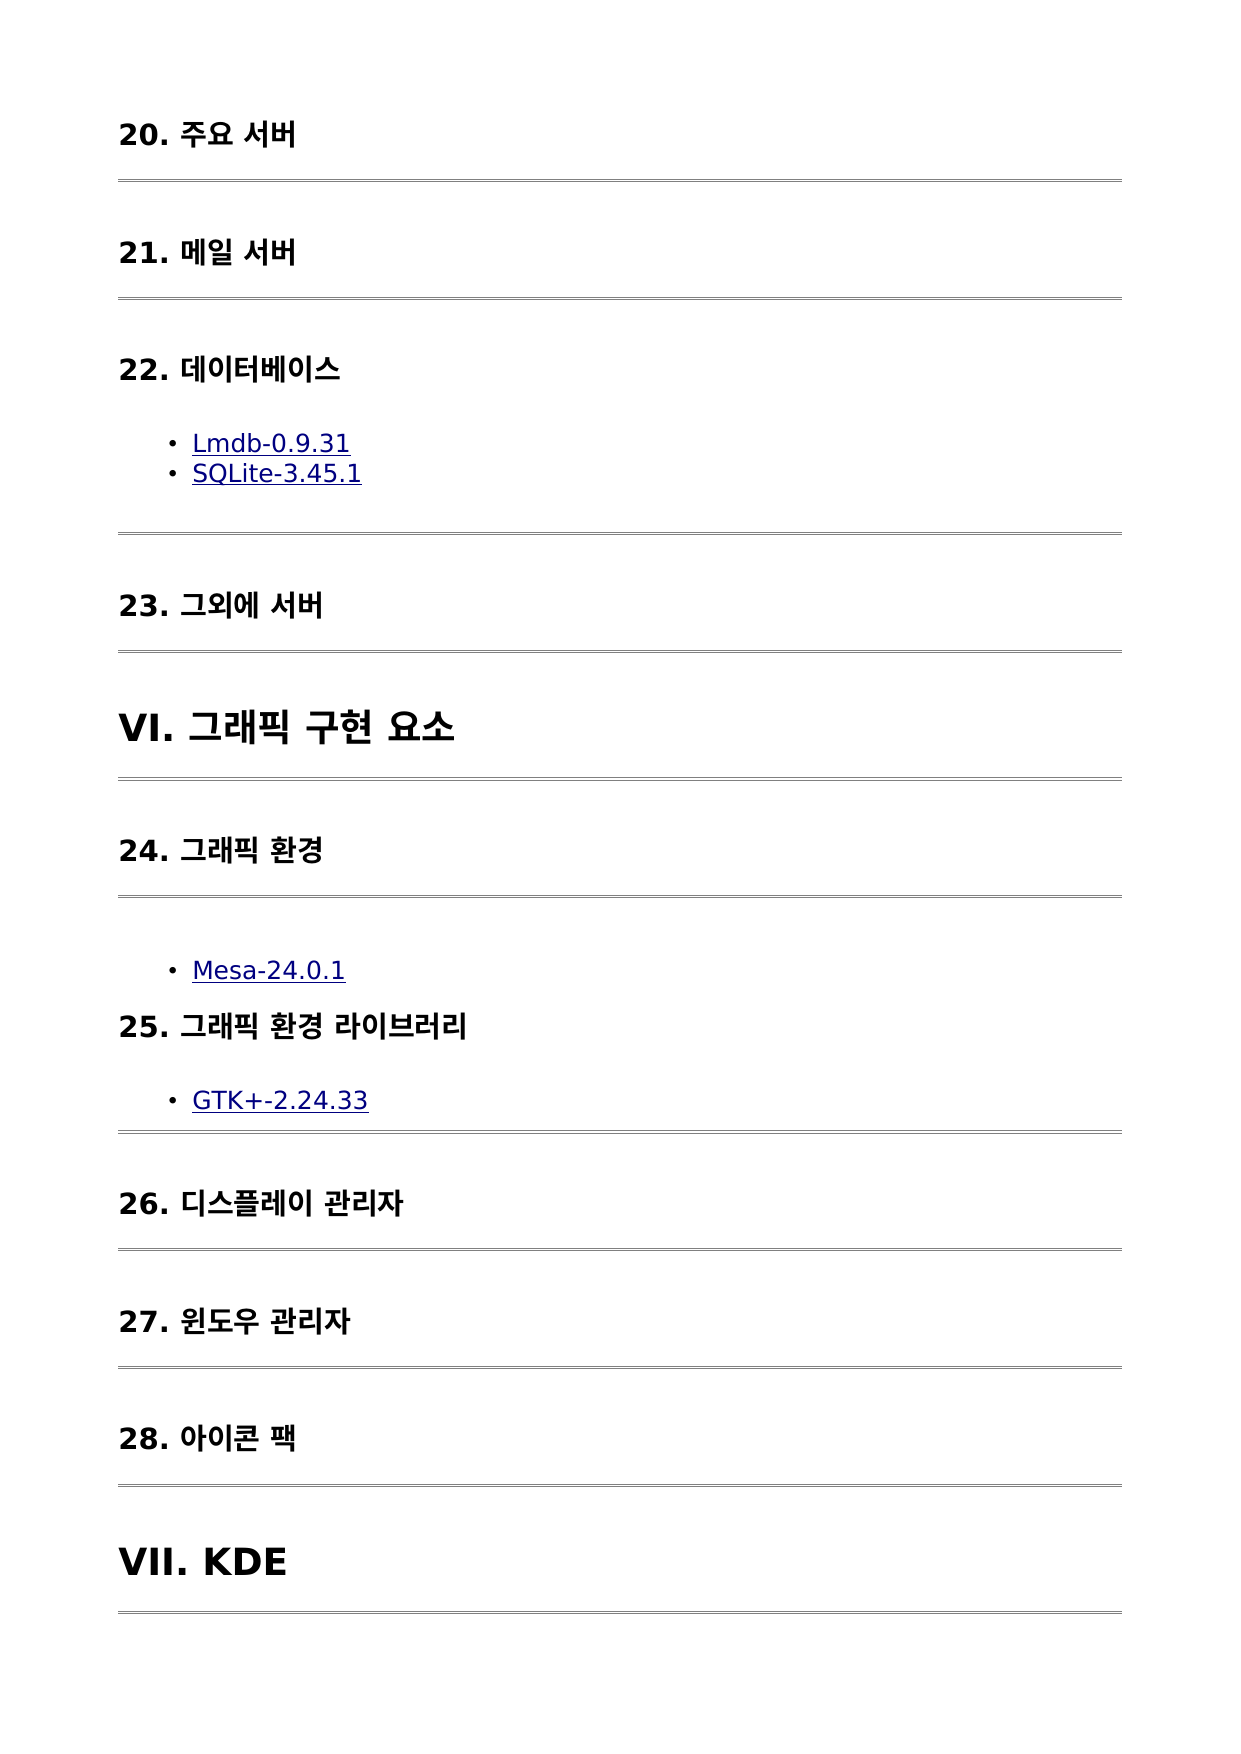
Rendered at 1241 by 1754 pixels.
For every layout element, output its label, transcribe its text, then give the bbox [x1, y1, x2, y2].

subtitle 23. 그외에 서버 [118, 589, 1122, 623]
subtitle 21. 메일 서버 [118, 236, 1122, 270]
subtitle VII. KDE [118, 1541, 1122, 1584]
subtitle 22. 데이터베이스 [118, 354, 1122, 388]
list Lmdb-0.9.31 [177, 430, 1122, 459]
list SQLite-3.45.1 [177, 459, 1122, 488]
subtitle 20. 주요 서버 [118, 118, 1122, 152]
subtitle 28. 아이콘 팩 [118, 1423, 1122, 1457]
subtitle 27. 윈도우 관리자 [118, 1305, 1122, 1339]
subtitle 26. 디스플레이 관리자 [118, 1187, 1122, 1221]
subtitle 25. 그래픽 환경 라이브러리 [118, 1011, 1122, 1044]
list Mesa-24.0.1 [177, 956, 1122, 986]
list GTK+-2.24.33 [177, 1087, 1122, 1116]
subtitle VI. 그래픽 구현 요소 [118, 707, 1122, 750]
subtitle 24. 그래픽 환경 [118, 834, 1122, 868]
